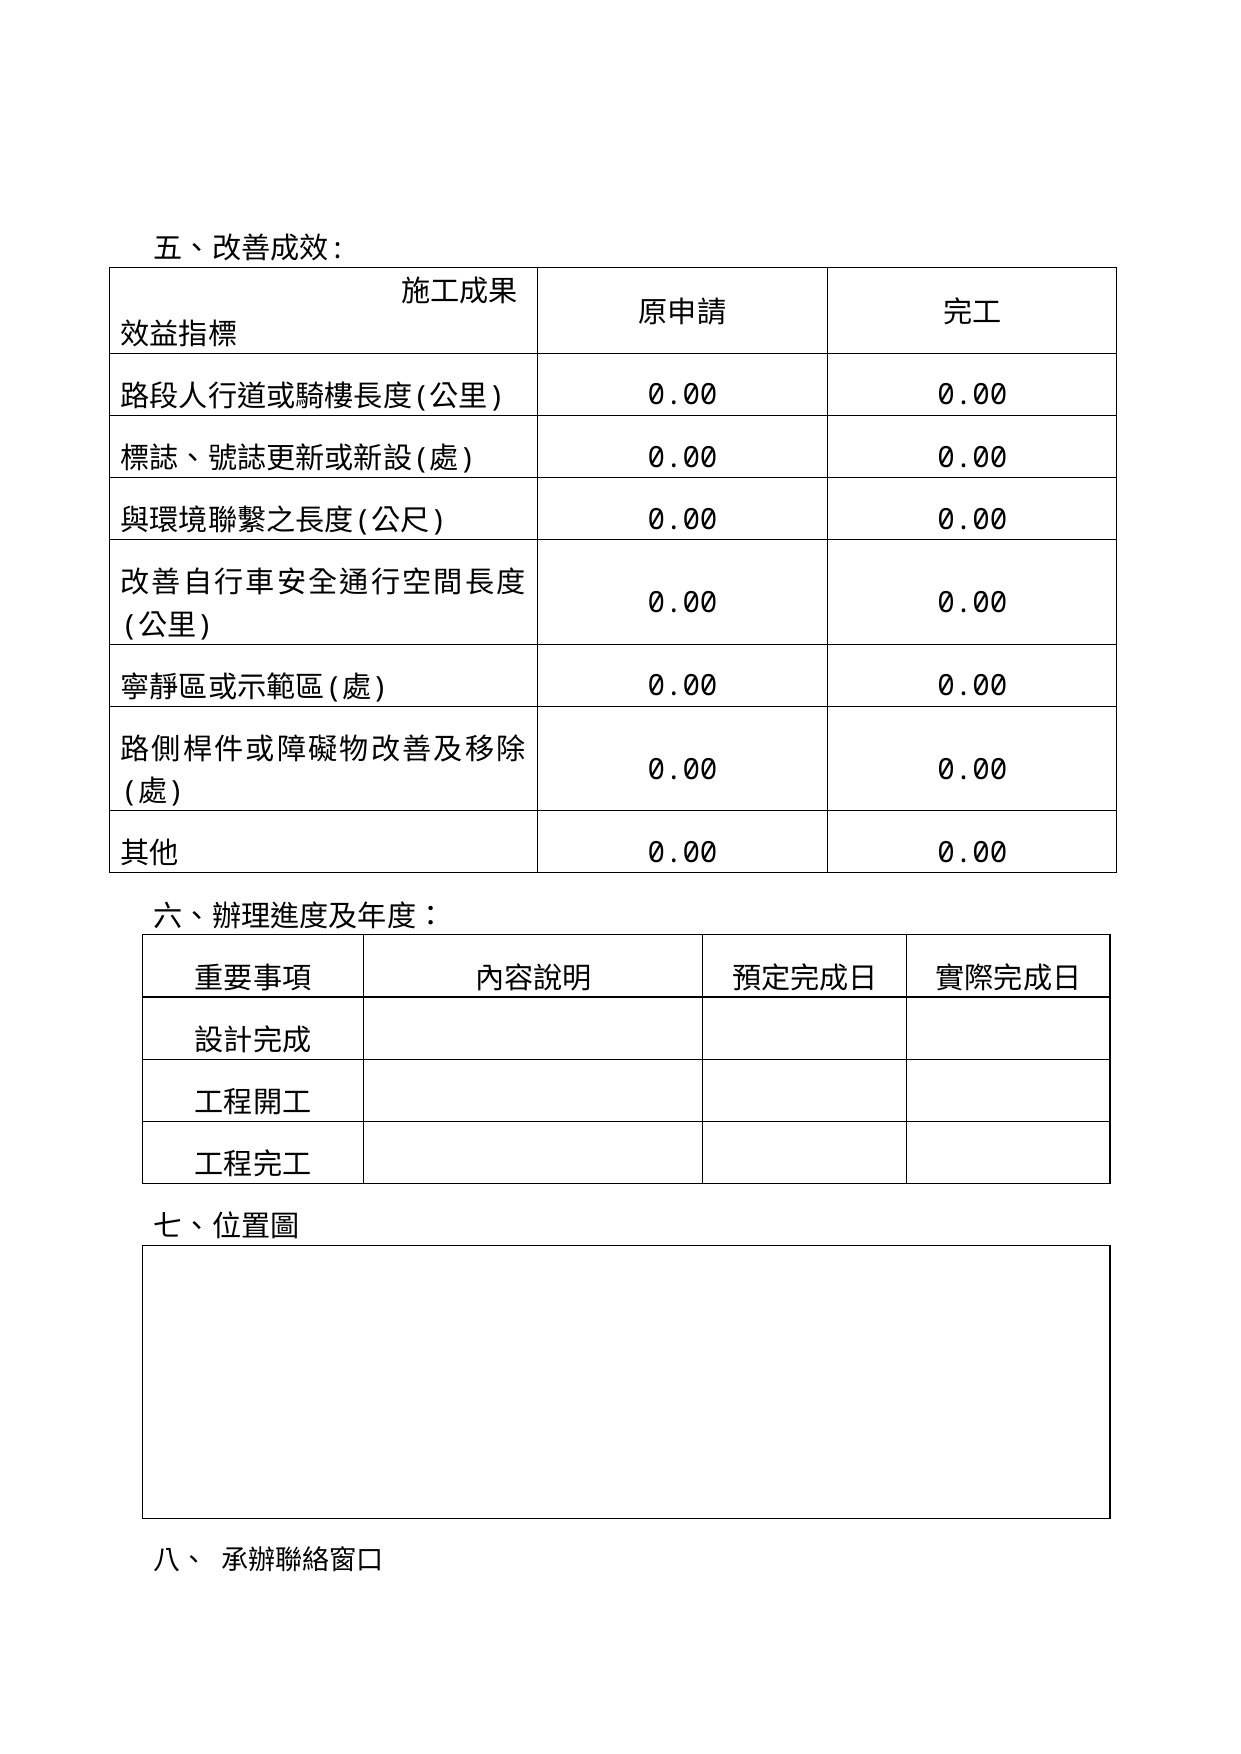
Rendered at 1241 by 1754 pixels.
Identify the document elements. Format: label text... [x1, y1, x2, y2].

table_cell 0.00 [828, 540, 1116, 643]
table_cell 0.00 [828, 354, 1116, 415]
table_cell 0.00 [538, 645, 827, 706]
table_header 預定完成日 [703, 935, 906, 996]
text 八、 承辦聯絡窗口 [153, 1538, 1122, 1577]
table_cell 路側桿件或障礙物改善及移除(處) [110, 707, 537, 810]
table_cell 寧靜區或示範區(處) [110, 645, 537, 706]
table_cell 0.00 [828, 707, 1116, 810]
table_cell [703, 1122, 906, 1183]
text 五、改善成效: [153, 224, 1122, 267]
table_cell 0.00 [538, 478, 827, 539]
table_cell [364, 998, 702, 1058]
table_header 內容說明 [364, 935, 702, 996]
table_cell 0.00 [828, 478, 1116, 539]
text 七、位置圖 [153, 1202, 1122, 1245]
table_cell 工程開工 [143, 1060, 363, 1121]
table_cell [907, 998, 1109, 1058]
table_cell 標誌、號誌更新或新設(處) [110, 416, 537, 477]
table_header 完工 [828, 268, 1116, 352]
table_header [143, 1246, 1109, 1518]
table_cell [364, 1122, 702, 1183]
text 六、辦理進度及年度： [153, 892, 1122, 934]
table_cell 0.00 [538, 354, 827, 415]
table_cell 與環境聯繫之長度(公尺) [110, 478, 537, 539]
table_cell 0.00 [538, 540, 827, 643]
table_cell 0.00 [828, 416, 1116, 477]
table_cell 0.00 [538, 707, 827, 810]
table_cell 工程完工 [143, 1122, 363, 1183]
table_cell 0.00 [828, 645, 1116, 706]
table_cell 其他 [110, 811, 537, 872]
table_cell 0.00 [538, 416, 827, 477]
table_cell [907, 1122, 1109, 1183]
table_cell 0.00 [828, 811, 1116, 872]
table_cell [907, 1060, 1109, 1121]
table_cell 0.00 [538, 811, 827, 872]
table_cell [703, 1060, 906, 1121]
table_cell 設計完成 [143, 998, 363, 1058]
table_cell 改善自行車安全通行空間長度(公里) [110, 540, 537, 643]
table_header 施工成果 效益指標 [110, 268, 537, 352]
table_header 實際完成日 [907, 935, 1109, 996]
table_cell [703, 998, 906, 1058]
table_header 重要事項 [143, 935, 363, 996]
table_cell [364, 1060, 702, 1121]
table_header 原申請 [538, 268, 827, 352]
table_cell 路段人行道或騎樓長度(公里) [110, 354, 537, 415]
